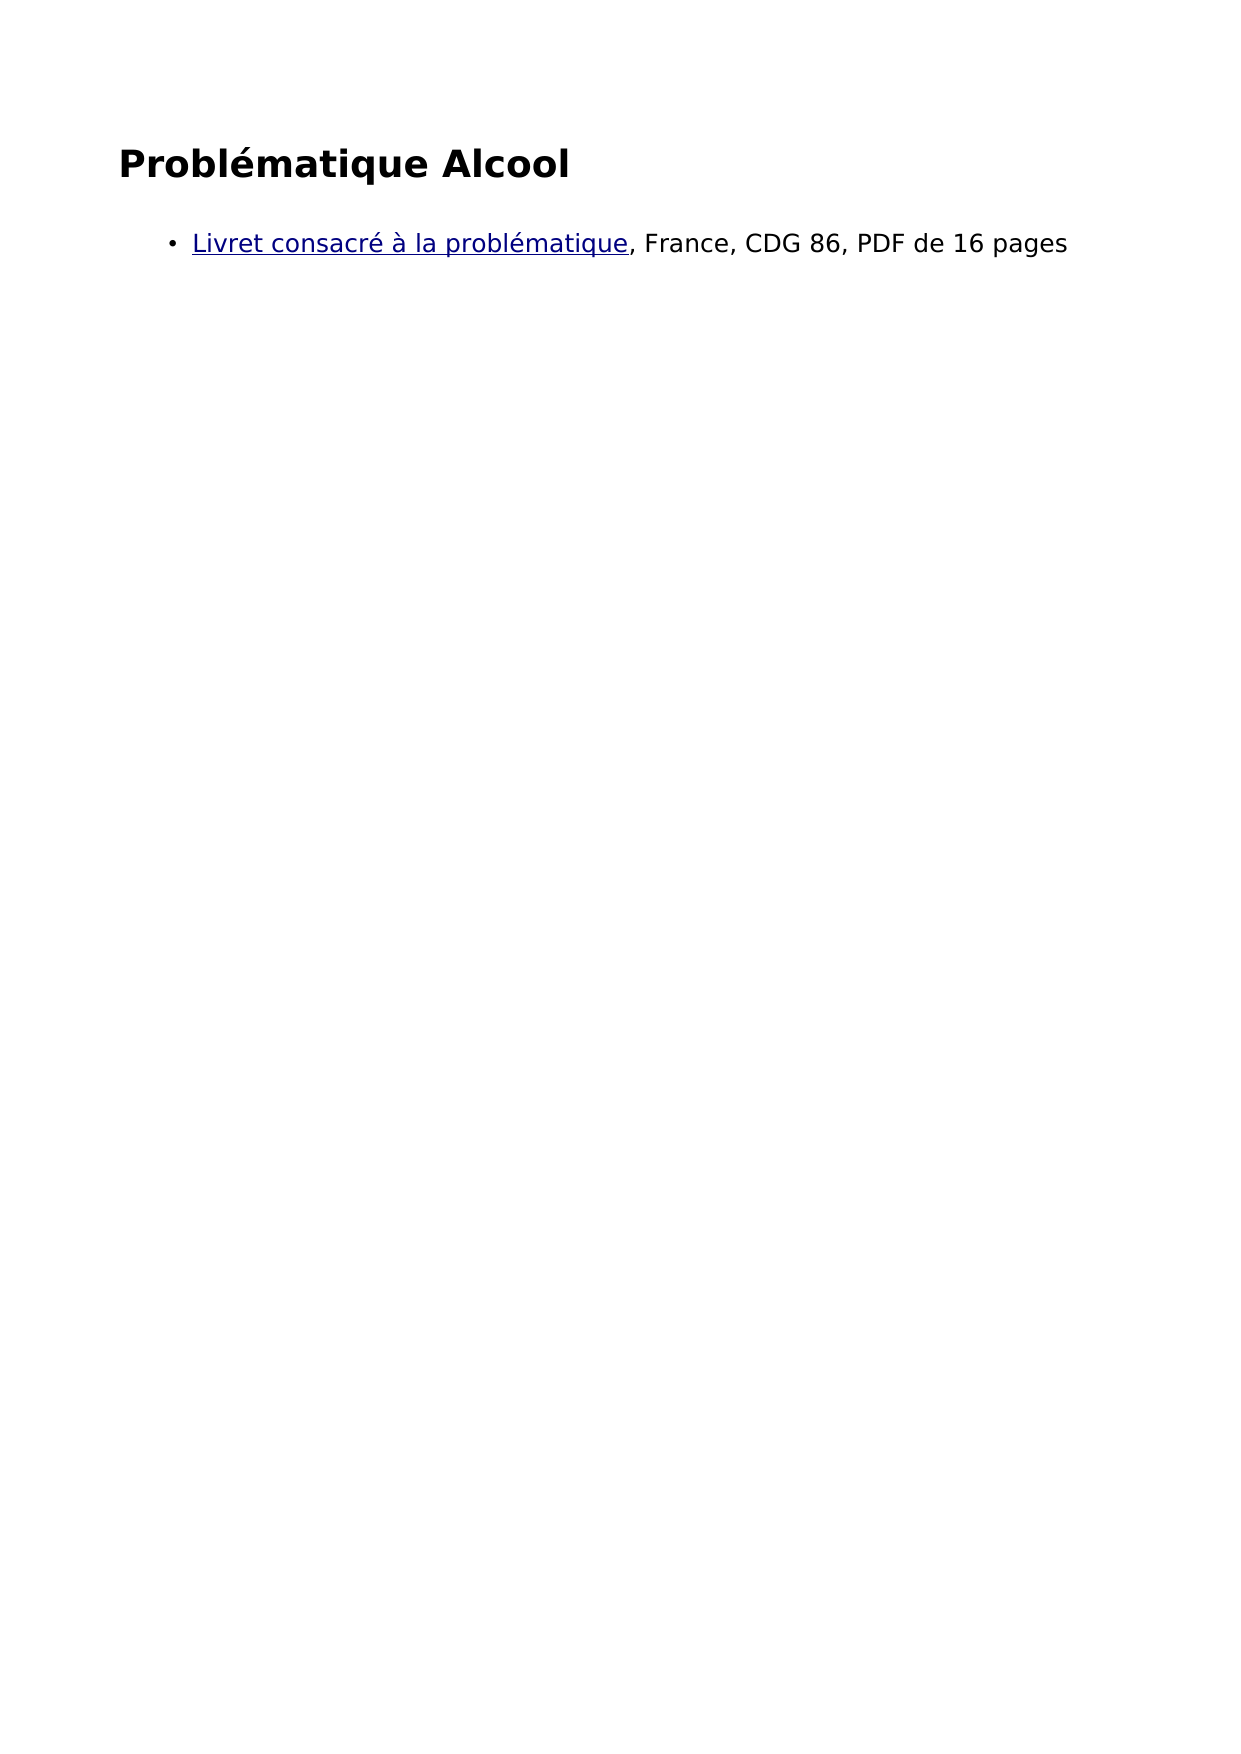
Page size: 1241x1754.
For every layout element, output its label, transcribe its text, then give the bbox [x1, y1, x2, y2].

subtitle Problématique Alcool [118, 143, 1122, 187]
list Livret consacré à la problématique, France, CDG 86, PDF de 16 pages [177, 229, 1122, 258]
